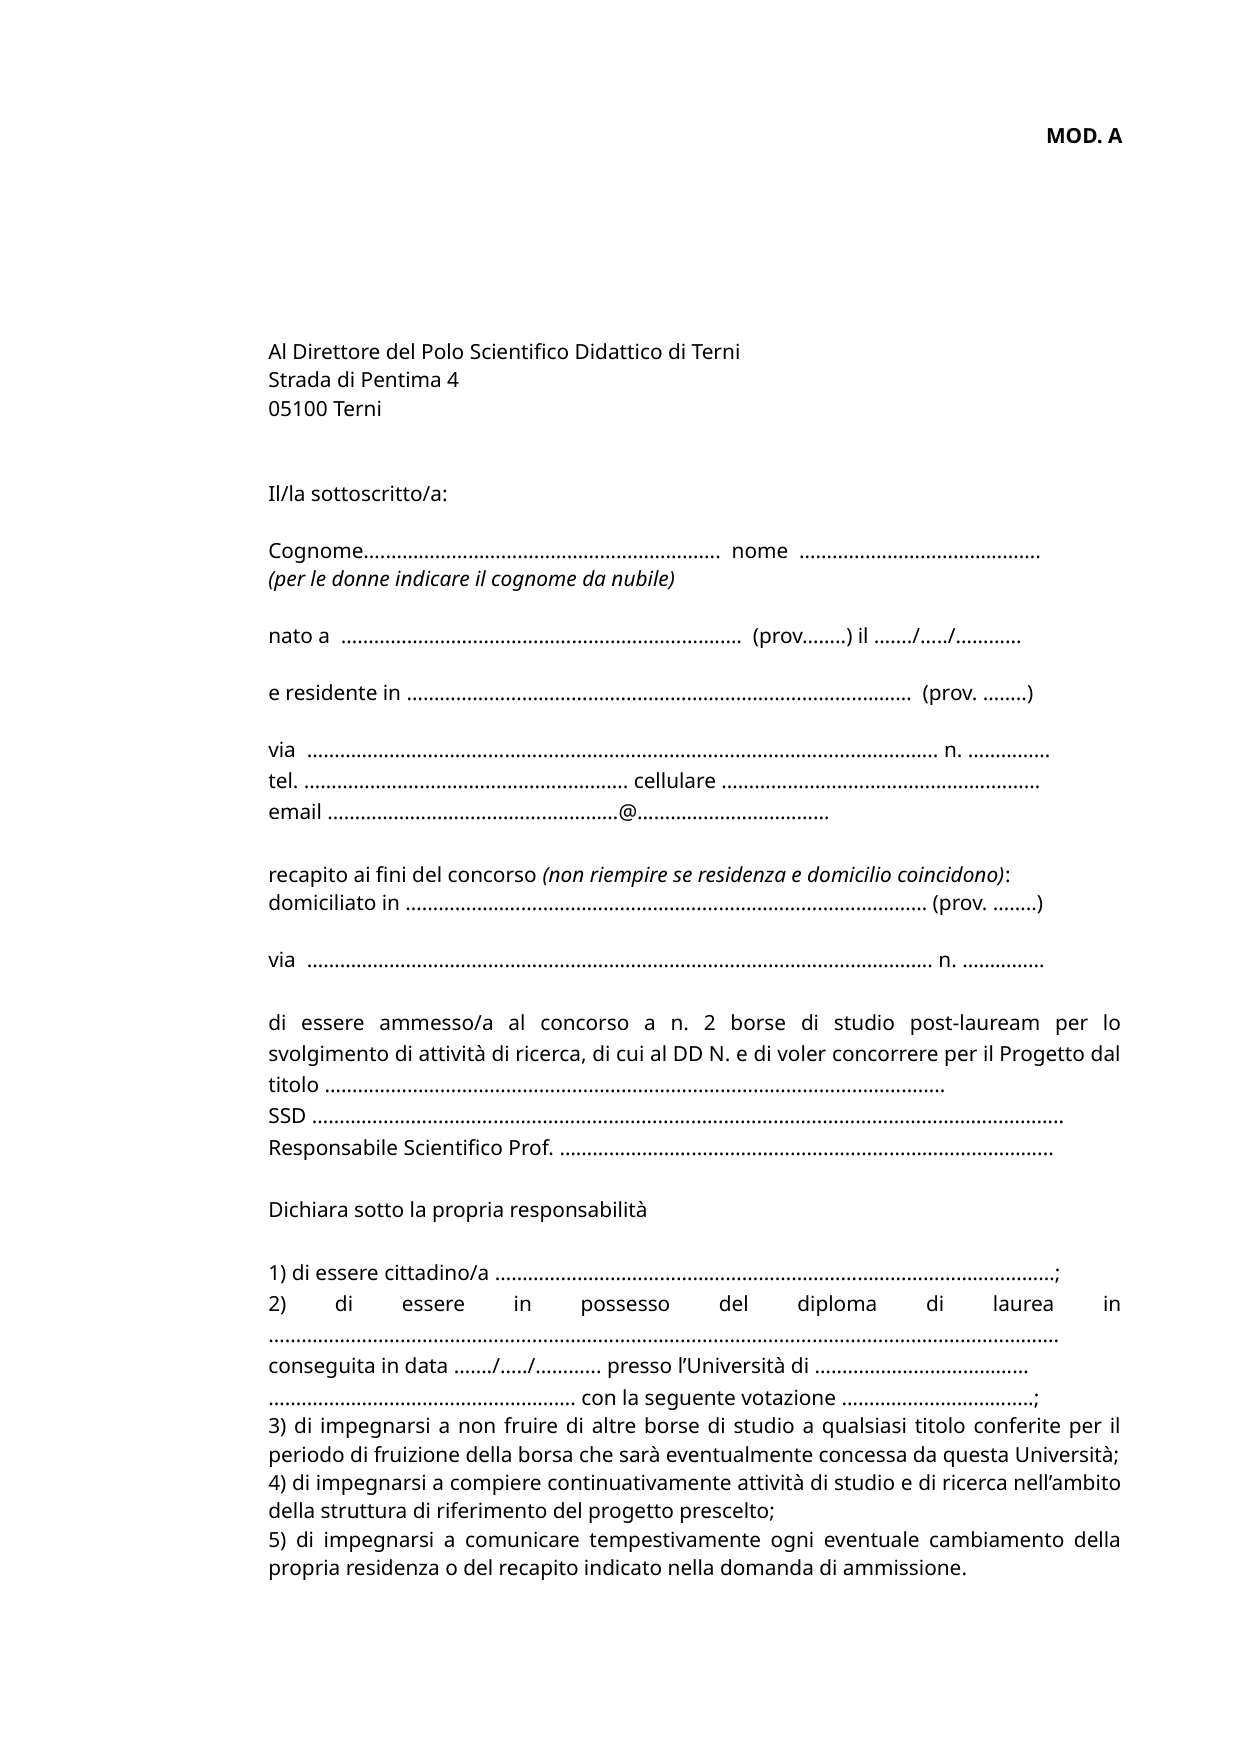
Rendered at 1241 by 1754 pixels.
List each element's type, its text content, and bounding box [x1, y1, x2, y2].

text recapito ai fini del concorso (non riempire se residenza e domicilio coincidono): [268, 857, 1122, 888]
text di essere ammesso/a al concorso a n. 2 borse di studio post-lauream per lo svolgimento di attività di ricerca, di cui al DD N. e di voler concorrere per il Progetto dal titolo ………………………………………………………………………………………………….. [268, 1005, 1122, 1099]
text tel. ………………………………………....………. cellulare ……………..…………………………..……… [268, 763, 1122, 795]
text e residente in ………………………………………………………………………..……… (prov. ……..) [268, 678, 1122, 707]
text 5) di impegnarsi a comunicare tempestivamente ogni eventuale cambiamento della propria residenza o del recapito indicato nella domanda di ammissione. [268, 1525, 1122, 1582]
text 1) di essere cittadino/a …………………………………………………………………………………………; [268, 1255, 1122, 1286]
text MOD. A [268, 118, 1122, 149]
text Dichiara sotto la propria responsabilità [268, 1192, 1122, 1224]
text via ……………………………………………………………………………………………..……. n. …………… [268, 945, 1122, 974]
text SSD ……………………………………………………………………………………………………………………….. [268, 1099, 1122, 1130]
text Responsabile Scientifico Prof. ……………………………………………………………………………... [268, 1130, 1122, 1161]
text Cognome….………………………………………………….... nome ………….…………………………. [268, 536, 1122, 564]
text 2) di essere in possesso del diploma di laurea in ……………………………………………………………………………………………………………………..………. conseguita in data ……./…../………... presso l’Università di ………………………………… [268, 1286, 1122, 1380]
text Il/la sottoscritto/a: [268, 479, 1122, 507]
text ….……………………………………………. con la seguente votazione ……………………………..; [268, 1380, 1122, 1411]
text Al Direttore del Polo Scientifico Didattico di Terni [268, 337, 1122, 365]
text (per le donne indicare il cognome da nubile) [268, 564, 1122, 593]
text via ……………………………………………………………………………………………..…….. n. …………… [268, 735, 1122, 763]
text 3) di impegnarsi a non fruire di altre borse di studio a qualsiasi titolo conferite per il periodo di fruizione della borsa che sarà eventualmente concessa da questa Università; [268, 1411, 1122, 1468]
text Strada di Pentima 4 [268, 365, 1122, 394]
text nato a ……………………………………………………..……..… (prov……..) il ……./…../………... [268, 621, 1122, 650]
text 4) di impegnarsi a compiere continuativamente attività di studio e di ricerca nell’ambito della struttura di riferimento del progetto prescelto; [268, 1468, 1122, 1525]
text 05100 Terni [268, 394, 1122, 422]
text domiciliato in ………………………………………………………………………..………… (prov. ……..) [268, 888, 1122, 917]
text email ……………………………………..………@……………………..……… [268, 795, 1122, 826]
